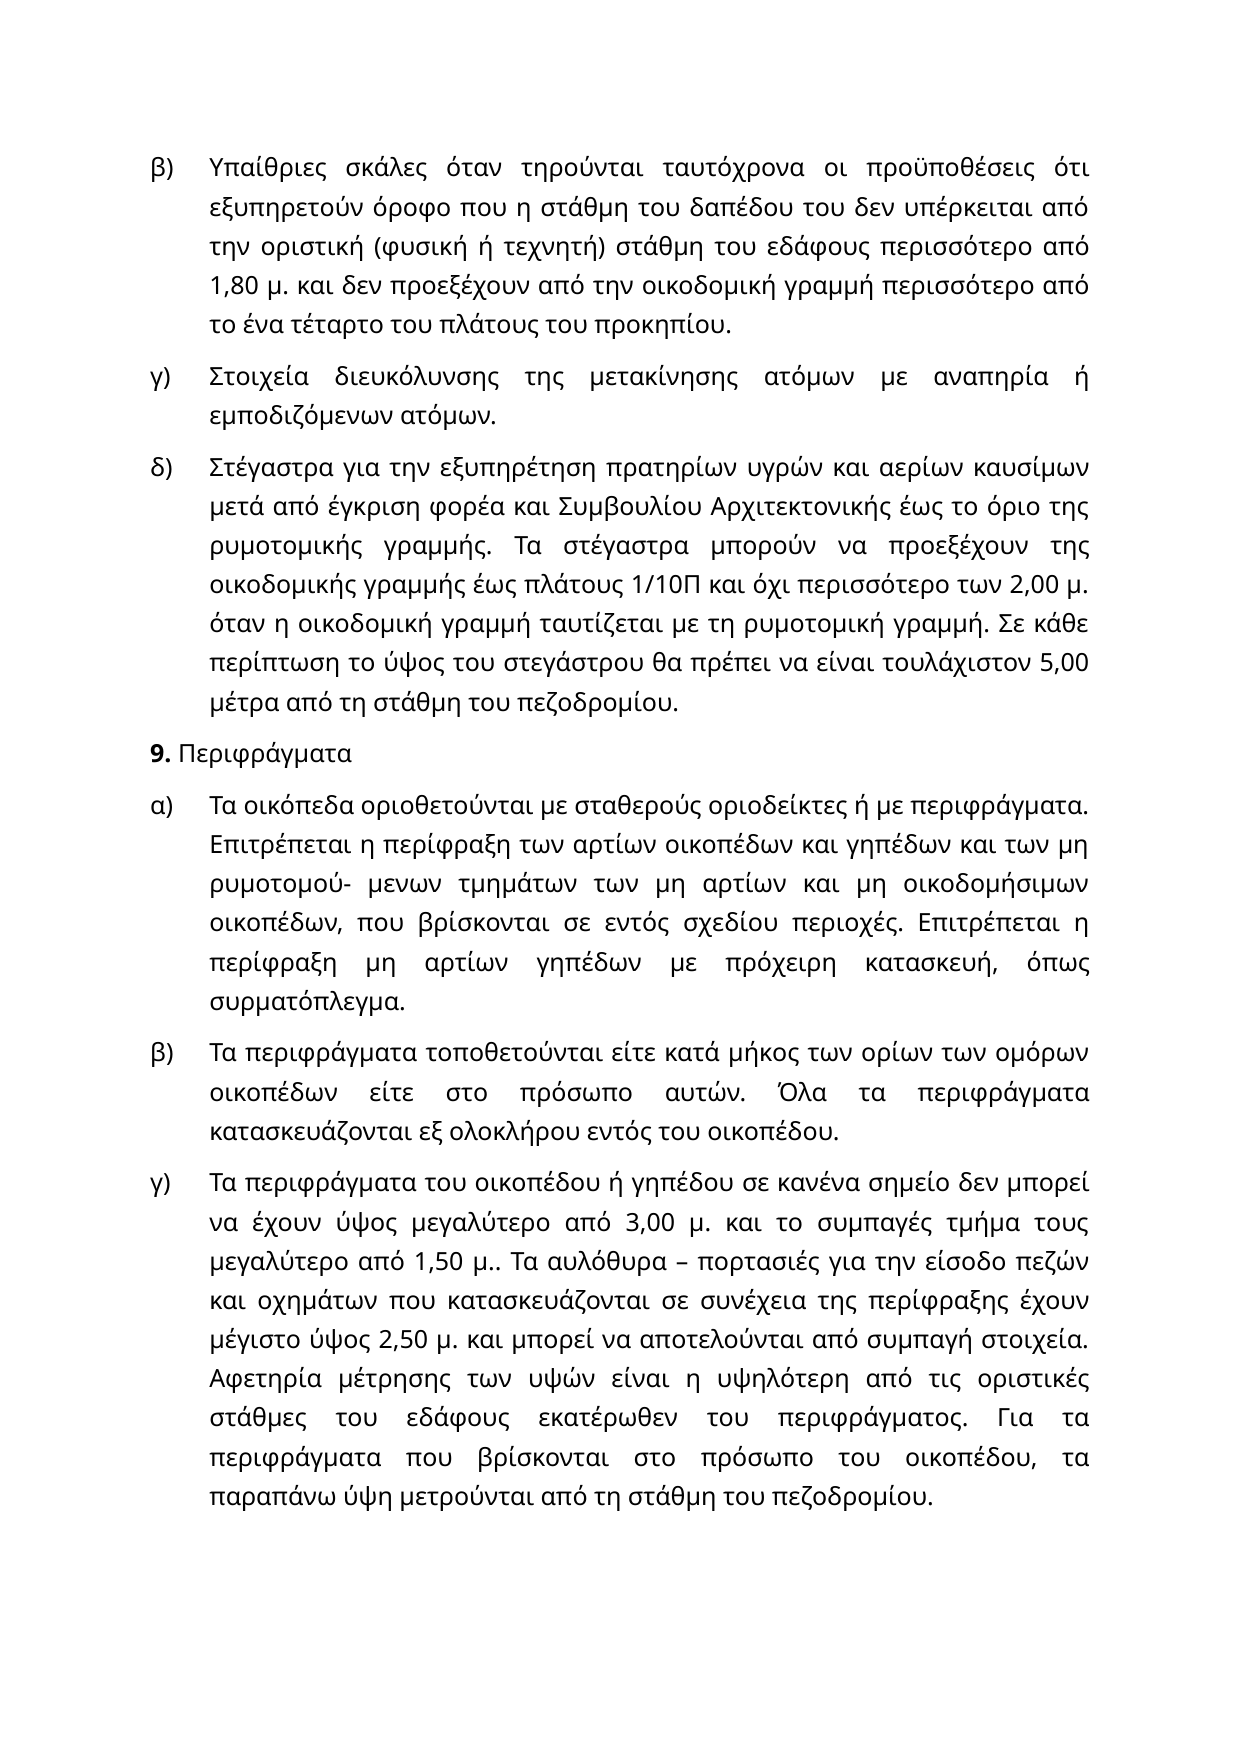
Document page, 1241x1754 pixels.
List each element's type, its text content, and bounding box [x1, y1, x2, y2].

list γ) Τα περιφράγματα του οικοπέδου ή γηπέδου σε κανένα σημείο δεν μπορεί να έχουν ύψος μεγαλύτερο από 3,00 μ. και το συμπαγές τμήμα τους μεγαλύτερο από 1,50 μ.. Τα αυλόθυρα – πορτασιές για την είσοδο πεζών και οχημάτων που κατασκευάζονται σε συνέχεια της περίφραξης έχουν μέγιστο ύψος 2,50 μ. και μπορεί να αποτελούνται από συμπαγή στοιχεία. Αφετηρία μέτρησης των υψών είναι η υψηλότερη από τις οριστικές στάθμες του εδάφους εκατέρωθεν του περιφράγματος. Για τα περιφράγματα που βρίσκονται στο πρόσωπο του οικοπέδου, τα παραπάνω ύψη μετρούνται από τη στάθμη του πεζοδρομίου. [150, 1165, 1090, 1512]
list α) Τα οικόπεδα οριοθετούνται με σταθερούς οριοδείκτες ή με περιφράγματα. Επιτρέπεται η περίφραξη των αρτίων οικοπέδων και γηπέδων και των μη ρυμοτομού- μενων τμημάτων των μη αρτίων και μη οικοδομήσιμων οικοπέδων, που βρίσκονται σε εντός σχεδίου περιοχές. Επιτρέπεται η περίφραξη μη αρτίων γηπέδων με πρόχειρη κατασκευή, όπως συρματόπλεγμα. [150, 787, 1090, 1017]
text 9. Περιφράγματα [150, 736, 1090, 770]
list β) Τα περιφράγματα τοποθετούνται είτε κατά μήκος των ορίων των ομόρων οικοπέδων είτε στο πρόσωπο αυτών. Όλα τα περιφράγματα κατασκευάζονται εξ ολοκλήρου εντός του οικοπέδου. [150, 1035, 1090, 1147]
list γ) Στοιχεία διευκόλυνσης της μετακίνησης ατόμων με αναπηρία ή εμποδιζόμενων ατόμων. [150, 358, 1090, 432]
list δ) Στέγαστρα για την εξυπηρέτηση πρατηρίων υγρών και αερίων καυσίμων μετά από έγκριση φορέα και Συμβουλίου Αρχιτεκτονικής έως το όριο της ρυμοτομικής γραμμής. Τα στέγαστρα μπορούν να προεξέχουν της οικοδομικής γραμμής έως πλάτους 1/10Π και όχι περισσότερο των 2,00 μ. όταν η οικοδομική γραμμή ταυτίζεται με τη ρυμοτομική γραμμή. Σε κάθε περίπτωση το ύψος του στεγάστρου θα πρέπει να είναι τουλάχιστον 5,00 μέτρα από τη στάθμη του πεζοδρομίου. [150, 449, 1090, 718]
list β) Υπαίθριες σκάλες όταν τηρούνται ταυτόχρονα οι προϋποθέσεις ότι εξυπηρετούν όροφο που η στάθμη του δαπέδου του δεν υπέρκειται από την οριστική (φυσική ή τεχνητή) στάθμη του εδάφους περισσότερο από 1,80 μ. και δεν προεξέχουν από την οικοδομική γραμμή περισσότερο από το ένα τέταρτο του πλάτους του προκηπίου. [150, 150, 1090, 341]
